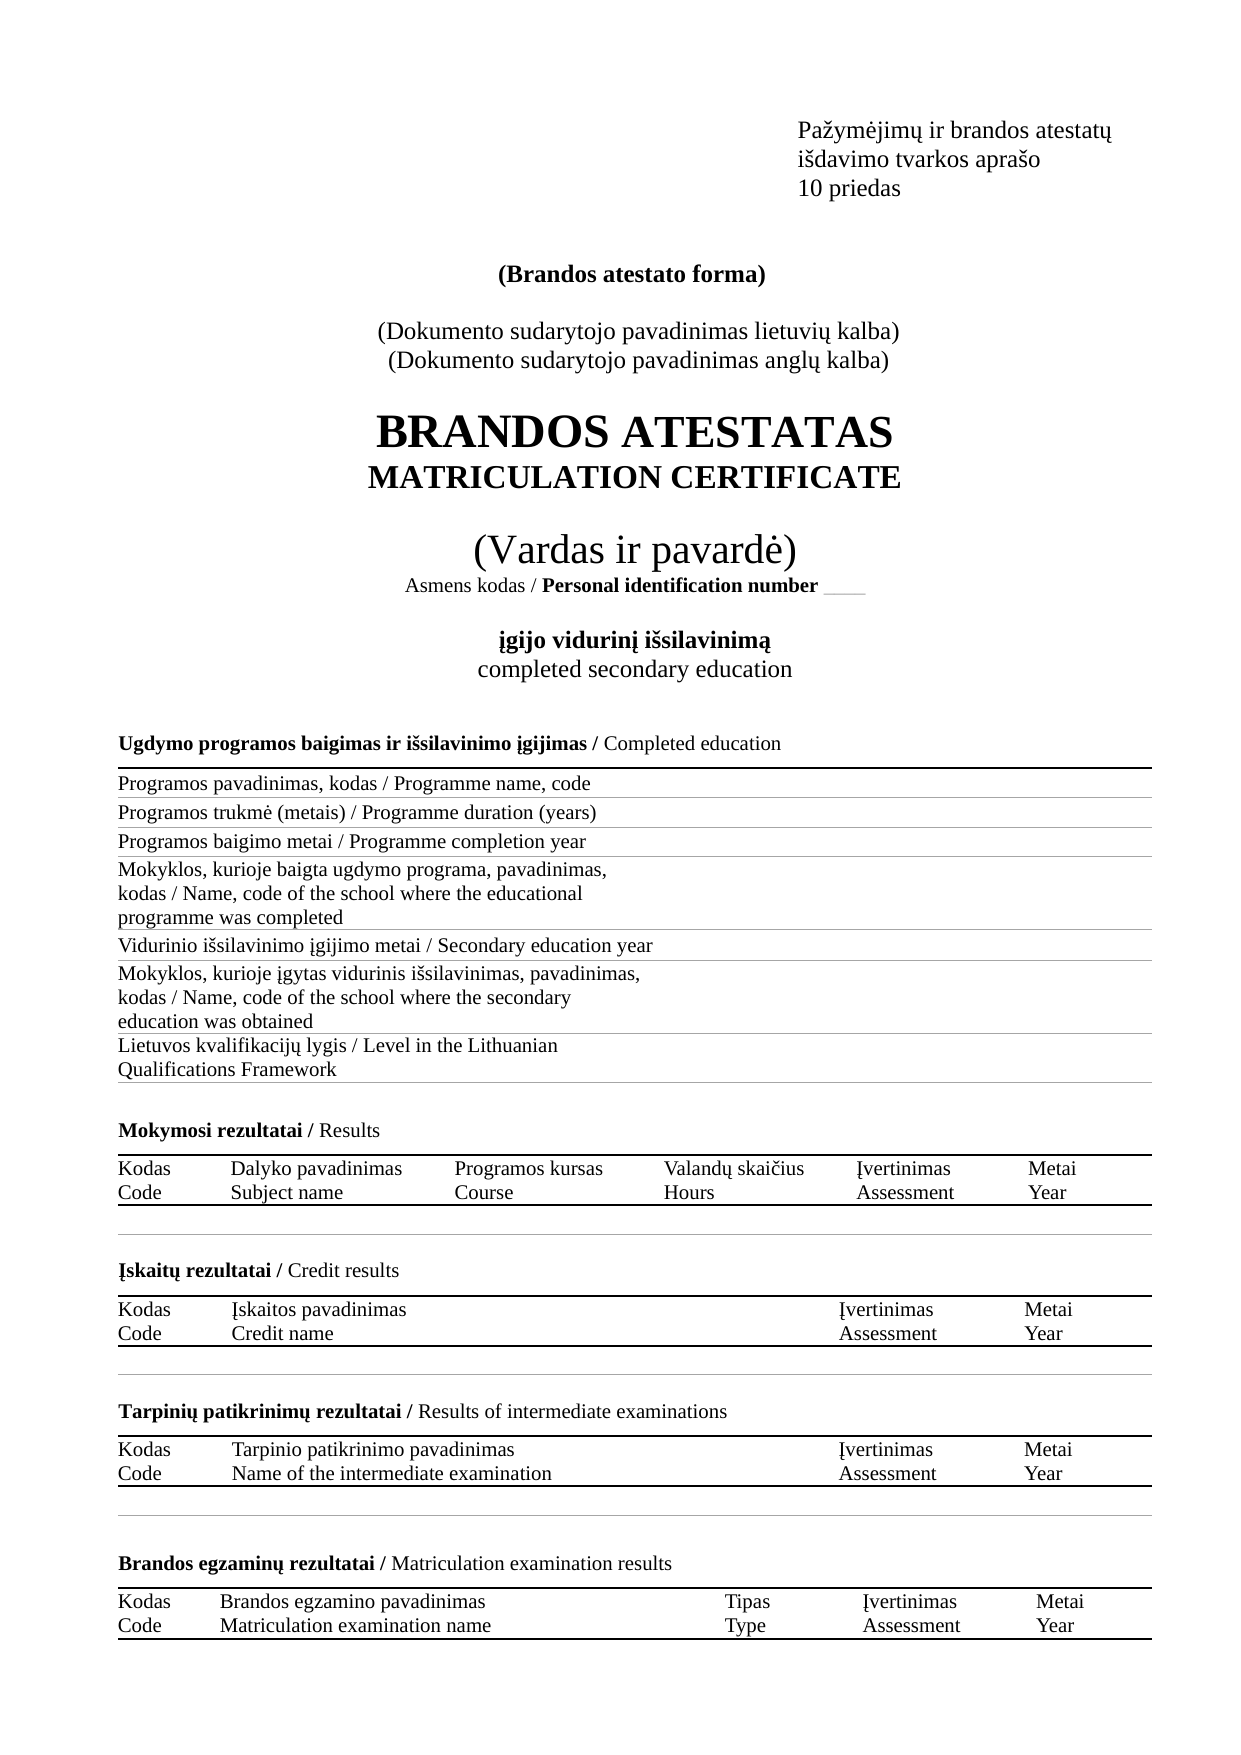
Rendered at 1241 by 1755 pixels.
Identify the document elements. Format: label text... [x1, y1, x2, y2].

table_header Brandos egzamino pavadinimas Matriculation examination name [220, 1589, 725, 1637]
table_header Metai Year [1028, 1156, 1152, 1204]
table_header Tarpinio patikrinimo pavadinimas Name of the intermediate examination [232, 1437, 839, 1485]
table_cell [666, 930, 1152, 960]
text Tarpinių patikrinimų rezultatai / Results of intermediate examinations [118, 1399, 1152, 1423]
table_header Dalyko pavadinimas Subject name [231, 1156, 455, 1204]
table_header Kodas Code [118, 1437, 232, 1485]
table_cell [664, 1206, 856, 1234]
text Asmens kodas / Personal identification number ____ [118, 573, 1152, 597]
table_cell [666, 1034, 1152, 1081]
text (Brandos atestato forma) [118, 259, 1152, 288]
table_header Kodas Code [118, 1156, 231, 1204]
text Įskaitų rezultatai / Credit results [118, 1258, 1152, 1282]
table_cell [666, 828, 1152, 856]
table_cell [839, 1487, 1024, 1515]
table_cell Programos baigimo metai / Programme completion year [118, 828, 666, 856]
table_cell [118, 1487, 232, 1515]
table_cell [118, 1347, 232, 1374]
text BRANDOS ATESTATAS [118, 403, 1152, 458]
table_cell Mokyklos, kurioje baigta ugdymo programa, pavadinimas, kodas / Name, code of the school where the educational programme was completed [118, 857, 666, 929]
table_cell [231, 1206, 455, 1234]
table_cell [666, 961, 1152, 1033]
table_cell [232, 1487, 839, 1515]
table_header Įvertinimas Assessment [856, 1156, 1028, 1204]
table_header Tipas Type [725, 1589, 863, 1637]
table_header Kodas Code [118, 1297, 232, 1345]
table_header Įvertinimas Assessment [863, 1589, 1036, 1637]
text Brandos egzaminų rezultatai / Matriculation examination results [118, 1551, 1152, 1575]
text (Dokumento sudarytojo pavadinimas anglų kalba) [118, 345, 1152, 374]
table_cell [1028, 1206, 1152, 1234]
table_cell [666, 857, 1152, 929]
table_header Programos kursas Course [455, 1156, 664, 1204]
text išdavimo tvarkos aprašo [797, 144, 1152, 173]
table_header Įskaitos pavadinimas Credit name [232, 1297, 839, 1345]
text Ugdymo programos baigimas ir išsilavinimo įgijimas / Completed education [118, 731, 1152, 755]
text (Dokumento sudarytojo pavadinimas lietuvių kalba) [118, 316, 1152, 345]
table_cell Vidurinio išsilavinimo įgijimo metai / Secondary education year [118, 930, 666, 960]
table_header Programos pavadinimas, kodas / Programme name, code [118, 769, 666, 797]
table_cell [666, 798, 1152, 826]
table_cell [118, 1206, 231, 1234]
text įgijo vidurinį išsilavinimą [118, 626, 1152, 654]
table_cell [856, 1206, 1028, 1234]
table_cell [232, 1347, 839, 1374]
table_cell Mokyklos, kurioje įgytas vidurinis išsilavinimas, pavadinimas, kodas / Name, code of the school where the secondary education was obtained [118, 961, 666, 1033]
table_cell Programos trukmė (metais) / Programme duration (years) [118, 798, 666, 826]
table_header Metai Year [1024, 1437, 1152, 1485]
table_header Kodas Code [118, 1589, 220, 1637]
text completed secondary education [118, 654, 1152, 683]
table_header Metai Year [1025, 1297, 1152, 1345]
table_header [666, 769, 1152, 797]
table_cell Lietuvos kvalifikacijų lygis / Level in the Lithuanian Qualifications Framework [118, 1034, 666, 1081]
text Pažymėjimų ir brandos atestatų [797, 115, 1152, 144]
table_cell [1024, 1487, 1152, 1515]
table_header Valandų skaičius Hours [664, 1156, 856, 1204]
table_header Įvertinimas Assessment [839, 1437, 1024, 1485]
text MATRICULATION CERTIFICATE [118, 458, 1152, 496]
text 10 priedas [797, 173, 1152, 201]
table_header Įvertinimas Assessment [839, 1297, 1024, 1345]
table_header Metai Year [1036, 1589, 1152, 1637]
table_cell [455, 1206, 664, 1234]
table_cell [1025, 1347, 1152, 1374]
table_cell [839, 1347, 1024, 1374]
text (Vardas ir pavardė) [118, 525, 1152, 573]
text Mokymosi rezultatai / Results [118, 1118, 1152, 1142]
